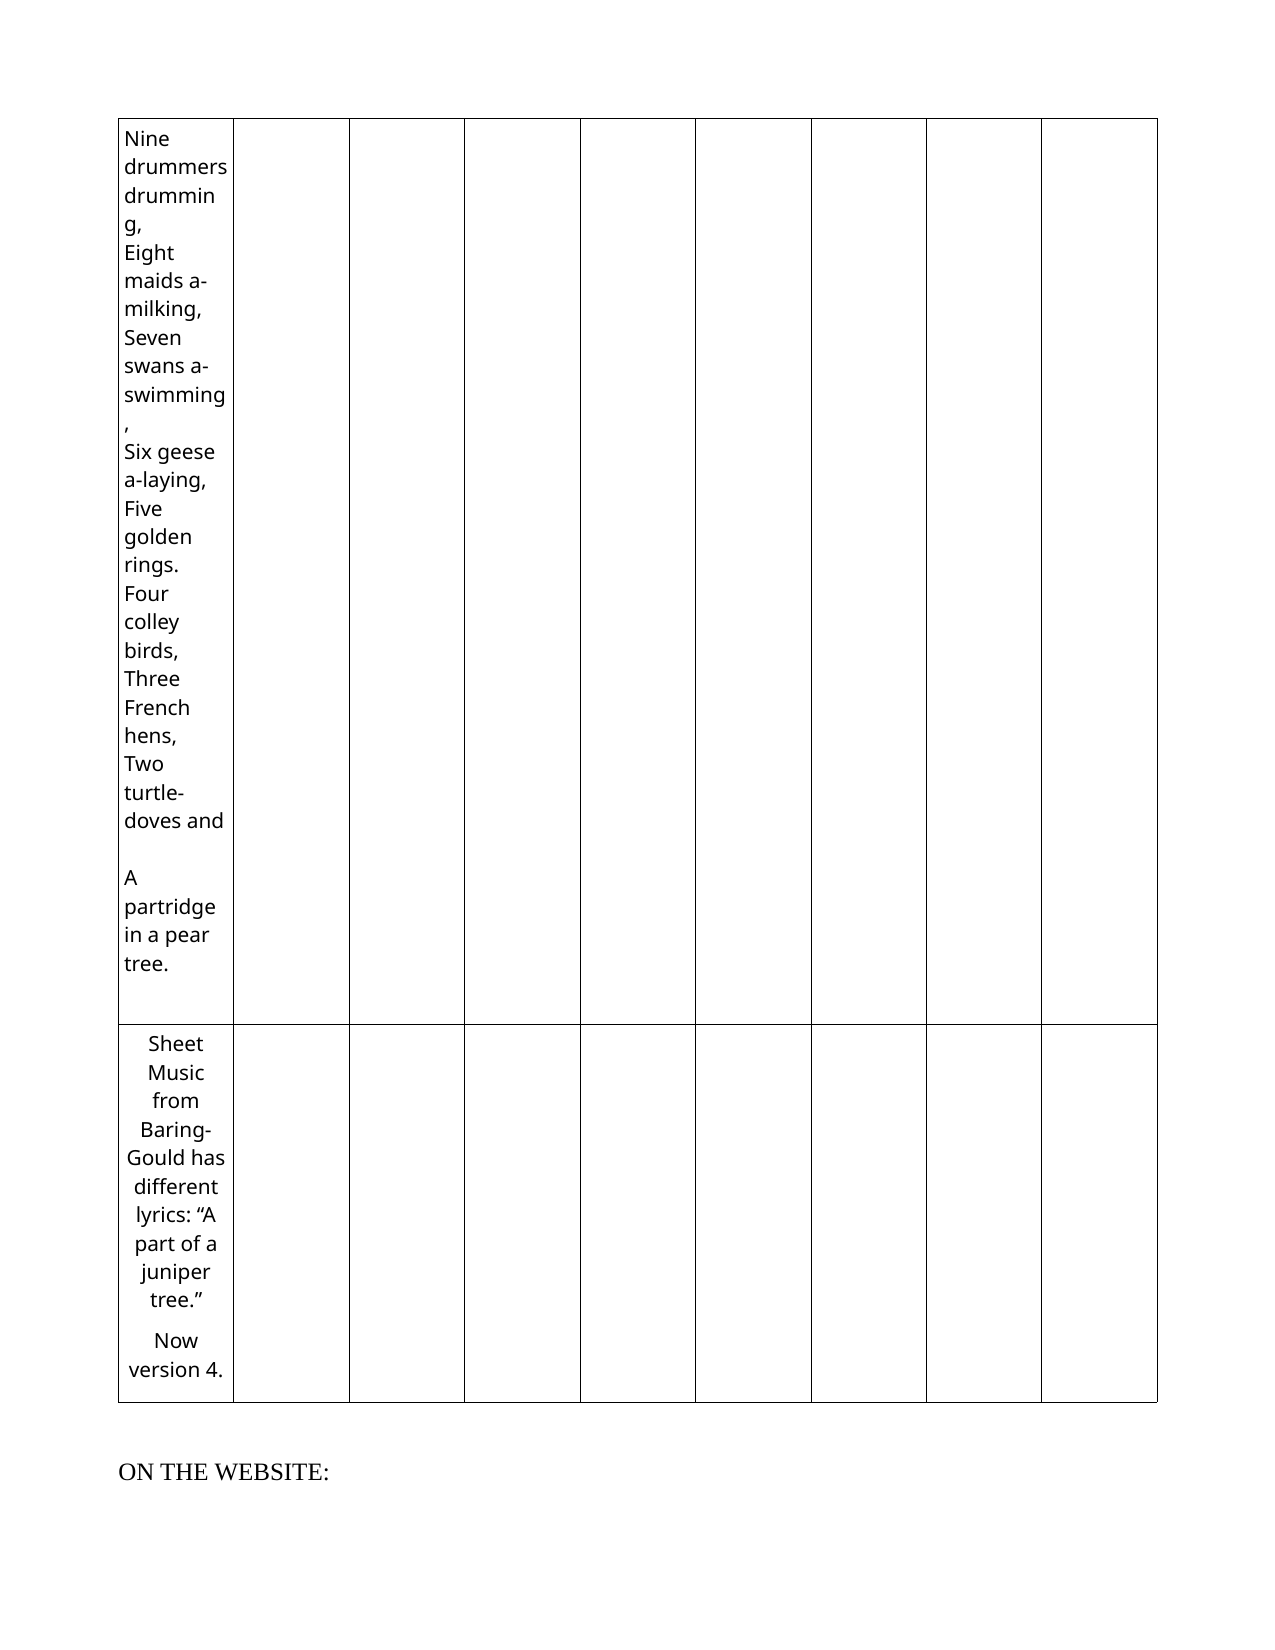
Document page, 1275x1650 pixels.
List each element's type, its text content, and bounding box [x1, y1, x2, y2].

table_cell [1042, 119, 1157, 1024]
table_cell [927, 1025, 1041, 1402]
table_cell [465, 119, 580, 1024]
table_cell [581, 119, 695, 1024]
table_cell [465, 1025, 580, 1402]
table_cell [812, 1025, 926, 1402]
table_cell [696, 119, 811, 1024]
table_cell [350, 119, 464, 1024]
table_cell [350, 1025, 464, 1402]
text ON THE WEBSITE: [118, 1457, 1157, 1486]
table_cell [696, 1025, 811, 1402]
table_cell [927, 119, 1041, 1024]
table_cell [812, 119, 926, 1024]
table_cell Sheet Music from Baring-Gould has different lyrics: “A part of a juniper tree.” Now version 4. [119, 1025, 233, 1402]
table_cell [234, 1025, 349, 1402]
table_cell [1042, 1025, 1157, 1402]
table_cell Nine drummers drumming, Eight maids a-milking, Seven swans a-swimming, Six geese a-laying, Five golden rings. Four colley birds, Three French hens, Two turtle-doves and A partridge in a pear tree. [119, 119, 233, 1024]
table_cell [234, 119, 349, 1024]
table_cell [581, 1025, 695, 1402]
